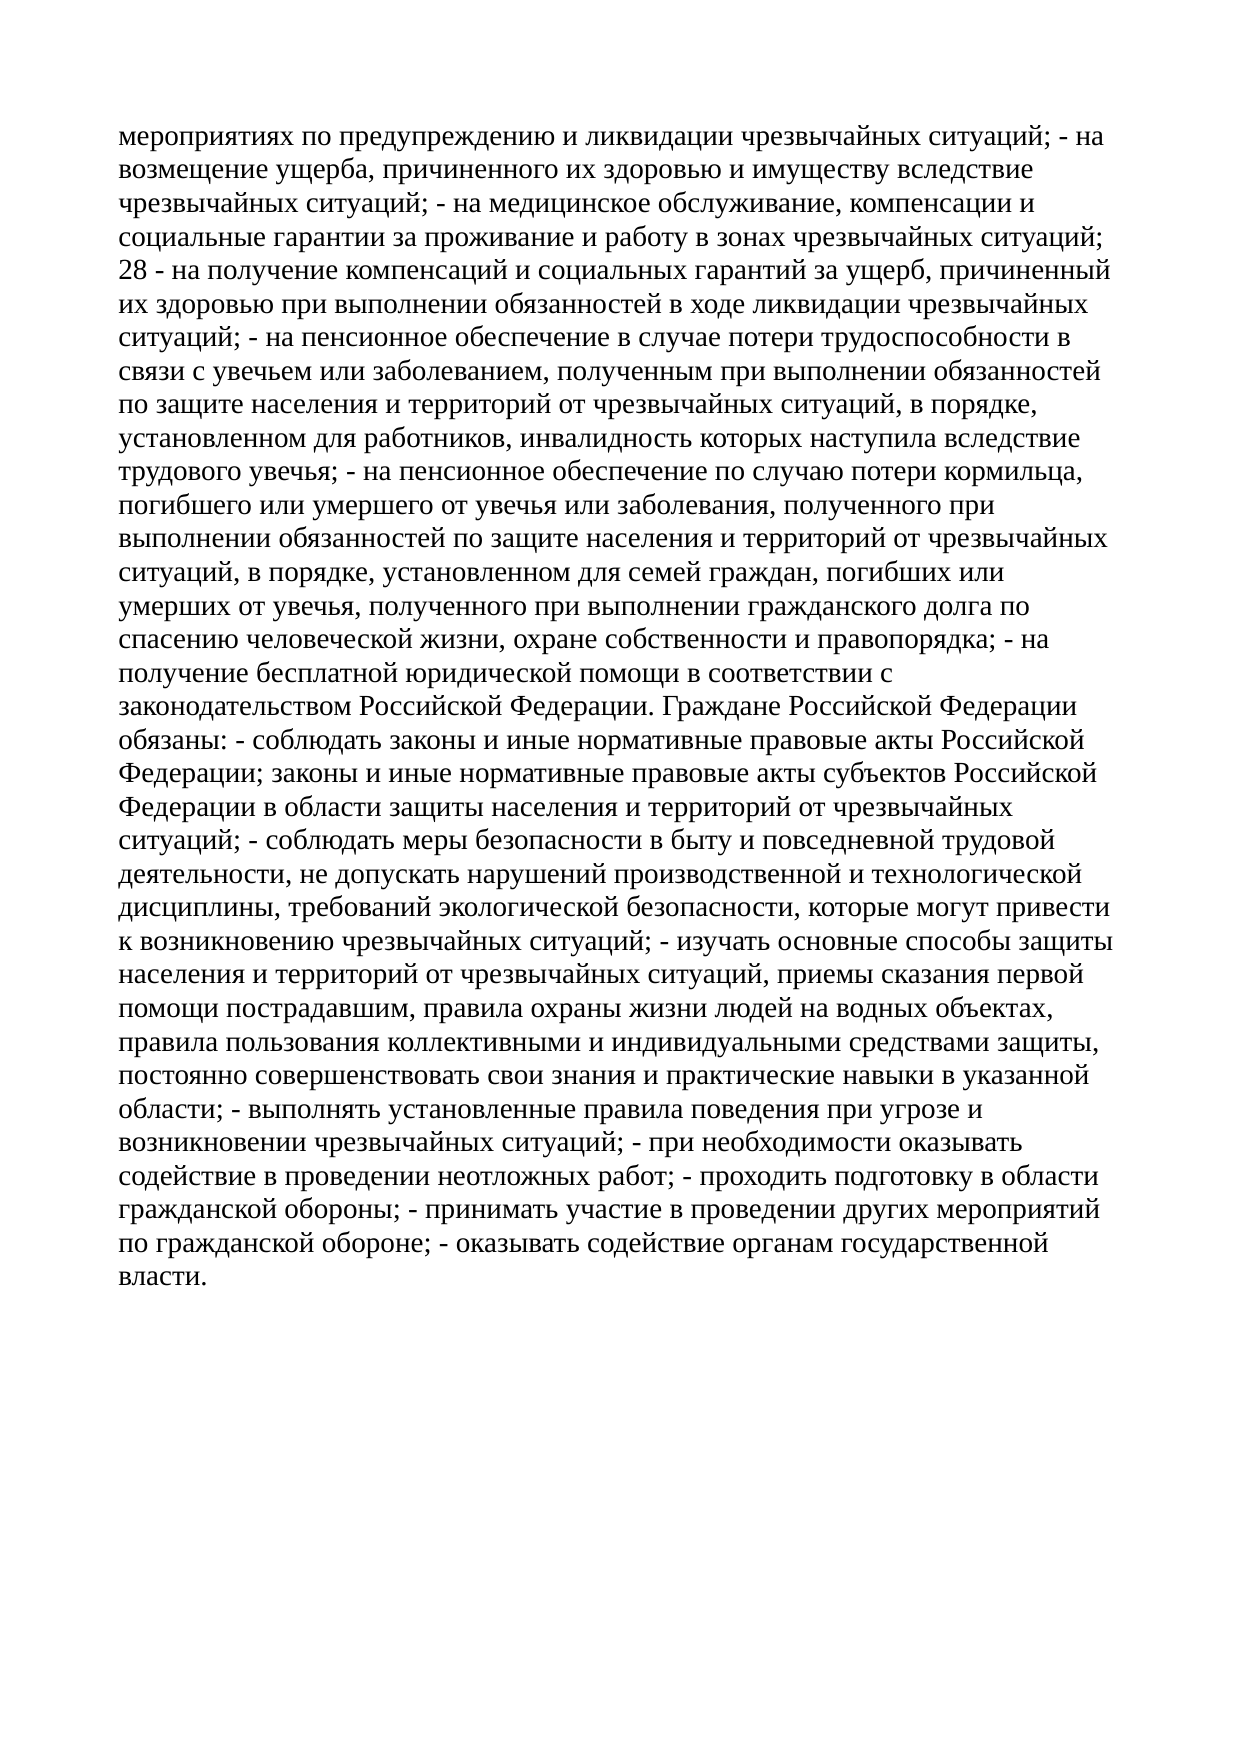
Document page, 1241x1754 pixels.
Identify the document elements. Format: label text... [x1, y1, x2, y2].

text мероприятиях по предупреждению и ликвидации чрезвычайных ситуаций; - на возмещение ущерба, причиненного их здоровью и имуществу вследствие чрезвычайных ситуаций; - на медицинское обслуживание, компенсации и социальные гарантии за проживание и работу в зонах чрезвычайных ситуаций; 28 - на получение компенсаций и социальных гарантий за ущерб, причиненный их здоровью при выполнении обязанностей в ходе ликвидации чрезвычайных ситуаций; - на пенсионное обеспечение в случае потери трудоспособности в связи с увечьем или заболеванием, полученным при выполнении обязанностей по защите населения и территорий от чрезвычайных ситуаций, в порядке, установленном для работников, инвалидность которых наступила вследствие трудового увечья; - на пенсионное обеспечение по случаю потери кормильца, погибшего или умершего от увечья или заболевания, полученного при выполнении обязанностей по защите населения и территорий от чрезвычайных ситуаций, в порядке, установленном для семей граждан, погибших или умерших от увечья, полученного при выполнении гражданского долга по спасению человеческой жизни, охране собственности и правопорядка; - на получение бесплатной юридической помощи в соответствии с законодательством Российской Федерации. Граждане Российской Федерации обязаны: - соблюдать законы и иные нормативные правовые акты Российской Федерации; законы и иные нормативные правовые акты субъектов Российской Федерации в области защиты населения и территорий от чрезвычайных ситуаций; - соблюдать меры безопасности в быту и повседневной трудовой деятельности, не допускать нарушений производственной и технологической дисциплины, требований экологической безопасности, которые могут привести к возникновению чрезвычайных ситуаций; - изучать основные способы защиты населения и территорий от чрезвычайных ситуаций, приемы сказания первой помощи пострадавшим, правила охраны жизни людей на водных объектах, правила пользования коллективными и индивидуальными средствами защиты, постоянно совершенствовать свои знания и практические навыки в указанной области; - выполнять установленные правила поведения при угрозе и возникновении чрезвычайных ситуаций; - при необходимости оказывать содействие в проведении неотложных работ; - проходить подготовку в области гражданской обороны; - принимать участие в проведении других мероприятий по гражданской обороне; - оказывать содействие органам государственной власти. [118, 118, 1122, 1292]
